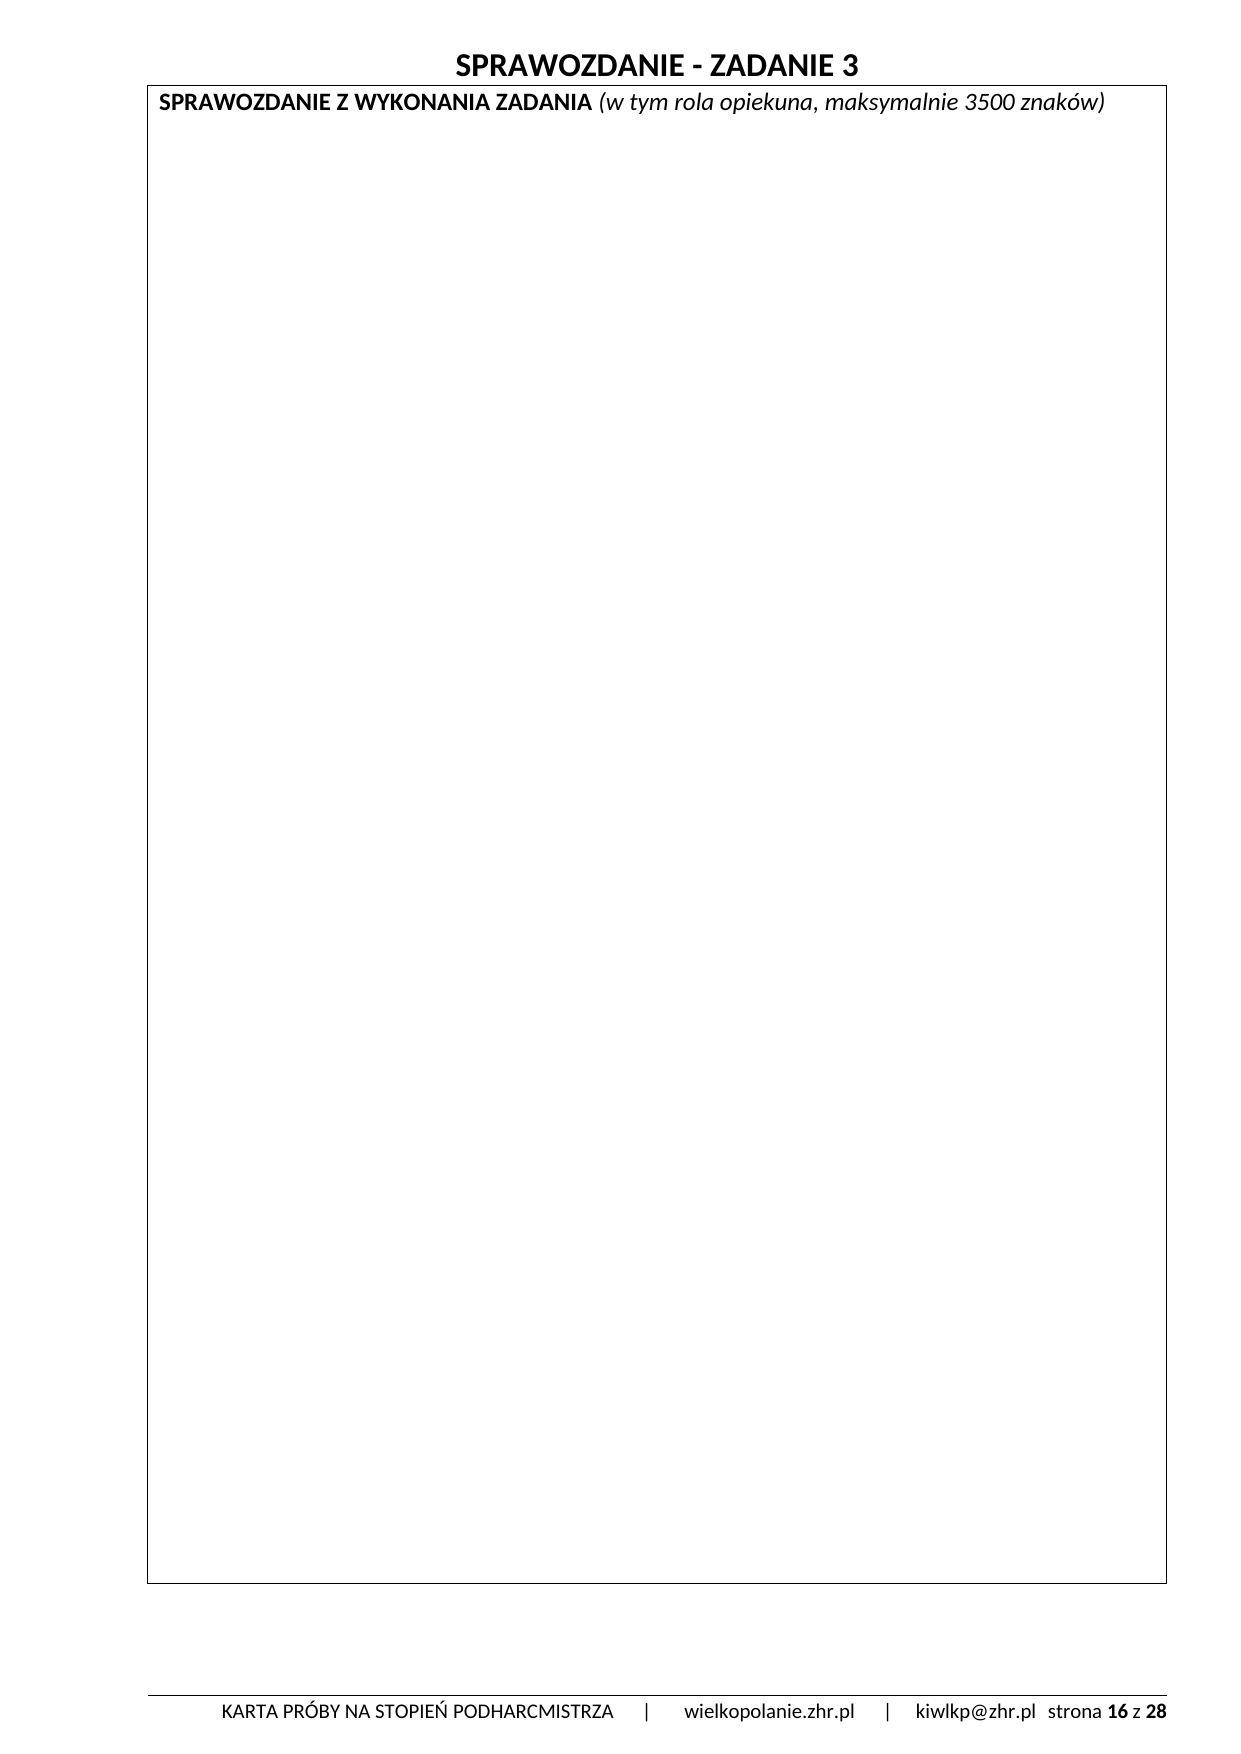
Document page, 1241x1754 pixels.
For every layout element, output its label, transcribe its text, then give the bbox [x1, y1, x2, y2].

table_header SPRAWOZDANIE Z WYKONANIA ZADANIA (w tym rola opiekuna, maksymalnie 3500 znaków) [148, 86, 1166, 1582]
text SPRAWOZDANIE - ZADANIE 3 [148, 44, 1167, 85]
